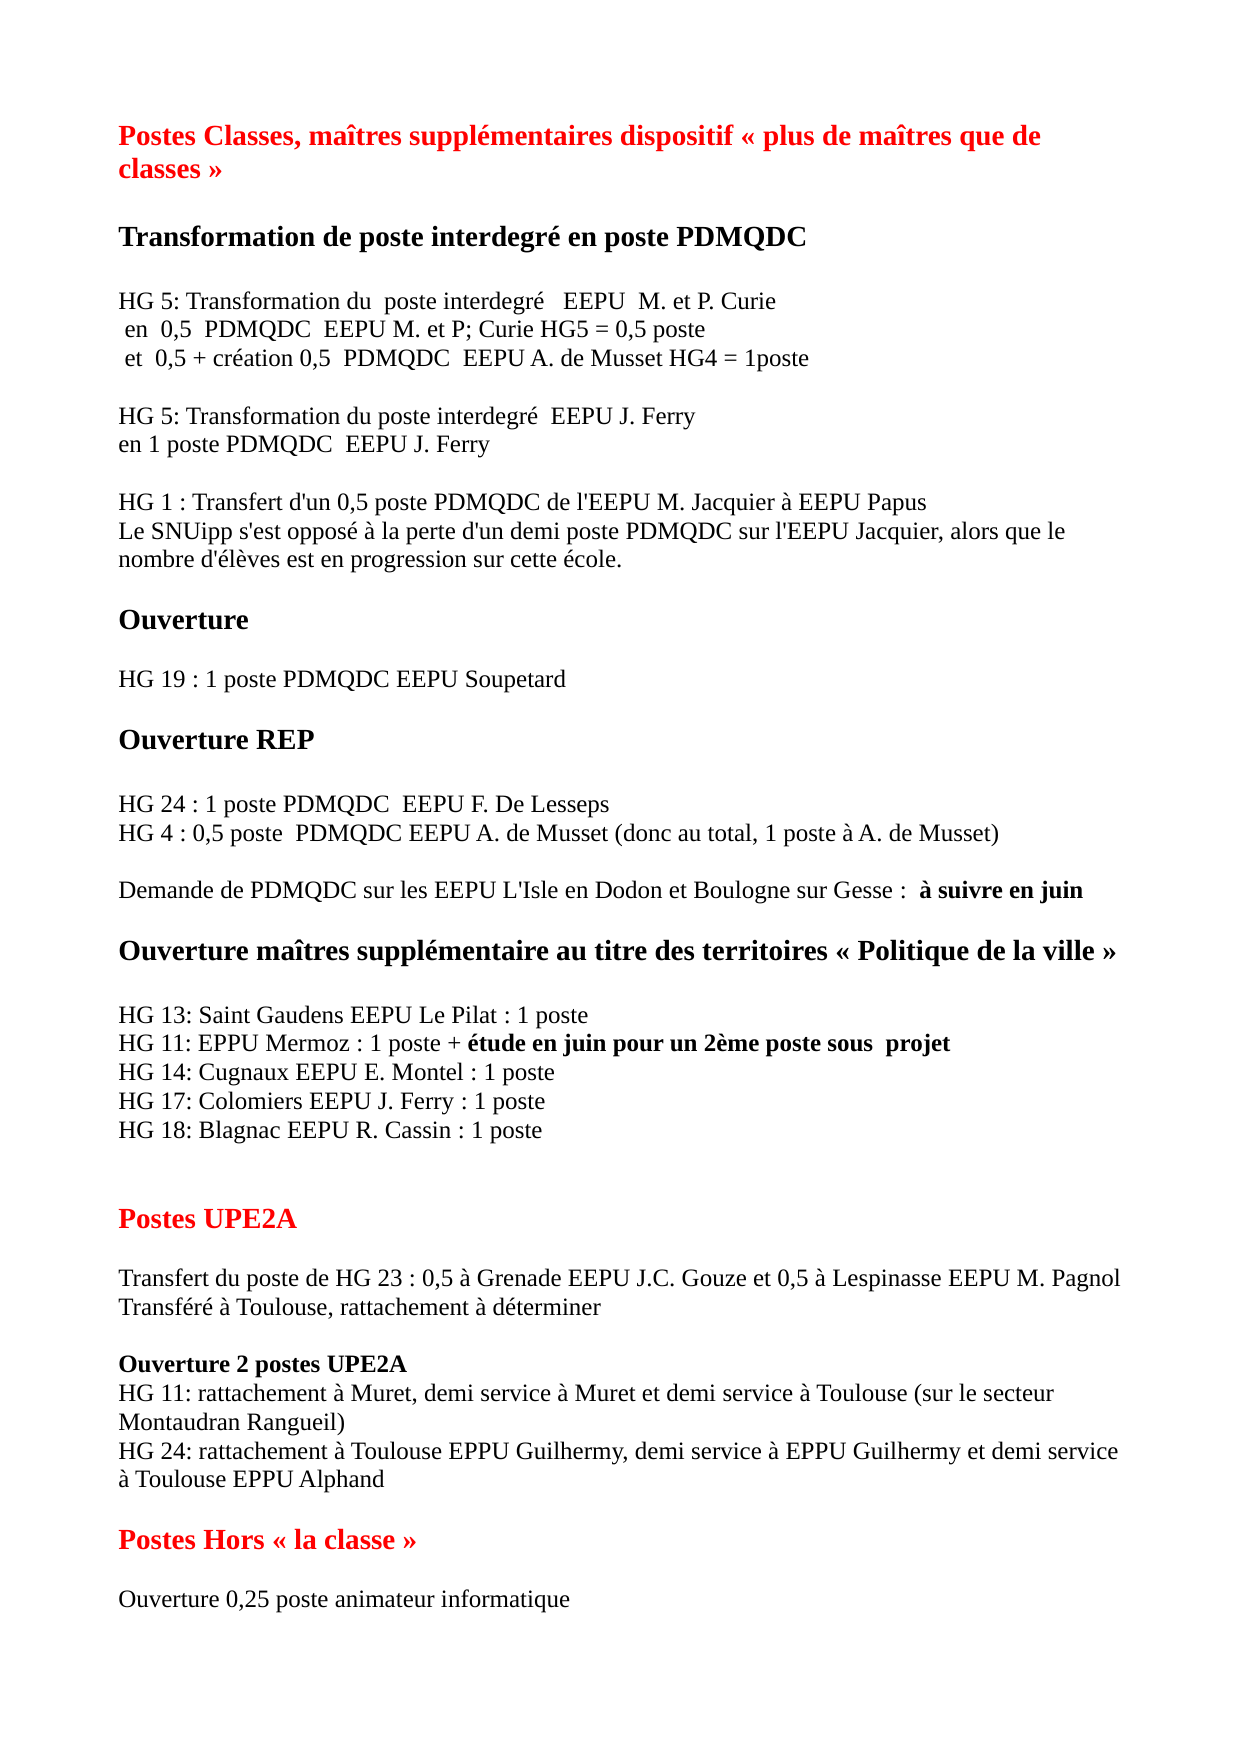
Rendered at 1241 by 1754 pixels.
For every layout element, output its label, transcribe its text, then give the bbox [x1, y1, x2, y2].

text HG 24 : 1 poste PDMQDC EEPU F. De Lesseps [118, 789, 1122, 818]
text Transformation de poste interdegré en poste PDMQDC [118, 219, 1122, 252]
text en 0,5 PDMQDC EEPU M. et P; Curie HG5 = 0,5 poste [118, 314, 1122, 343]
text Postes Hors « la classe » [118, 1522, 1122, 1556]
text HG 5: Transformation du poste interdegré EEPU M. et P. Curie [118, 286, 1122, 314]
text HG 11: EPPU Mermoz : 1 poste + étude en juin pour un 2ème poste sous projet [118, 1028, 1122, 1057]
text Transféré à Toulouse, rattachement à déterminer [118, 1292, 1122, 1321]
text HG 13: Saint Gaudens EEPU Le Pilat : 1 poste [118, 1000, 1122, 1028]
text Postes Classes, maîtres supplémentaires dispositif « plus de maîtres que de classes » [118, 118, 1122, 185]
text Ouverture REP [118, 722, 1122, 755]
text HG 17: Colomiers EEPU J. Ferry : 1 poste [118, 1086, 1122, 1115]
text HG 18: Blagnac EEPU R. Cassin : 1 poste [118, 1115, 1122, 1143]
text Ouverture 0,25 poste animateur informatique [118, 1584, 1122, 1613]
text HG 14: Cugnaux EEPU E. Montel : 1 poste [118, 1057, 1122, 1086]
text Le SNUipp s'est opposé à la perte d'un demi poste PDMQDC sur l'EEPU Jacquier, alors que le nombre d'élèves est en progression sur cette école. [118, 516, 1122, 573]
text HG 24: rattachement à Toulouse EPPU Guilhermy, demi service à EPPU Guilhermy et demi service à Toulouse EPPU Alphand [118, 1436, 1122, 1493]
text Ouverture 2 postes UPE2A [118, 1349, 1122, 1378]
text Postes UPE2A [118, 1201, 1122, 1234]
text HG 1 : Transfert d'un 0,5 poste PDMQDC de l'EEPU M. Jacquier à EEPU Papus [118, 487, 1122, 516]
text HG 11: rattachement à Muret, demi service à Muret et demi service à Toulouse (sur le secteur Montaudran Rangueil) [118, 1378, 1122, 1436]
text et 0,5 + création 0,5 PDMQDC EEPU A. de Musset HG4 = 1poste [118, 343, 1122, 372]
text Ouverture maîtres supplémentaire au titre des territoires « Politique de la ville » [118, 933, 1122, 966]
text en 1 poste PDMQDC EEPU J. Ferry [118, 429, 1122, 458]
text HG 5: Transformation du poste interdegré EEPU J. Ferry [118, 401, 1122, 429]
text Transfert du poste de HG 23 : 0,5 à Grenade EEPU J.C. Gouze et 0,5 à Lespinasse EEPU M. Pagnol [118, 1263, 1122, 1292]
text Demande de PDMQDC sur les EEPU L'Isle en Dodon et Boulogne sur Gesse : à suivre en juin [118, 875, 1122, 904]
text HG 19 : 1 poste PDMQDC EEPU Soupetard [118, 664, 1122, 693]
text Ouverture [118, 602, 1122, 636]
text HG 4 : 0,5 poste PDMQDC EEPU A. de Musset (donc au total, 1 poste à A. de Musset) [118, 818, 1122, 846]
